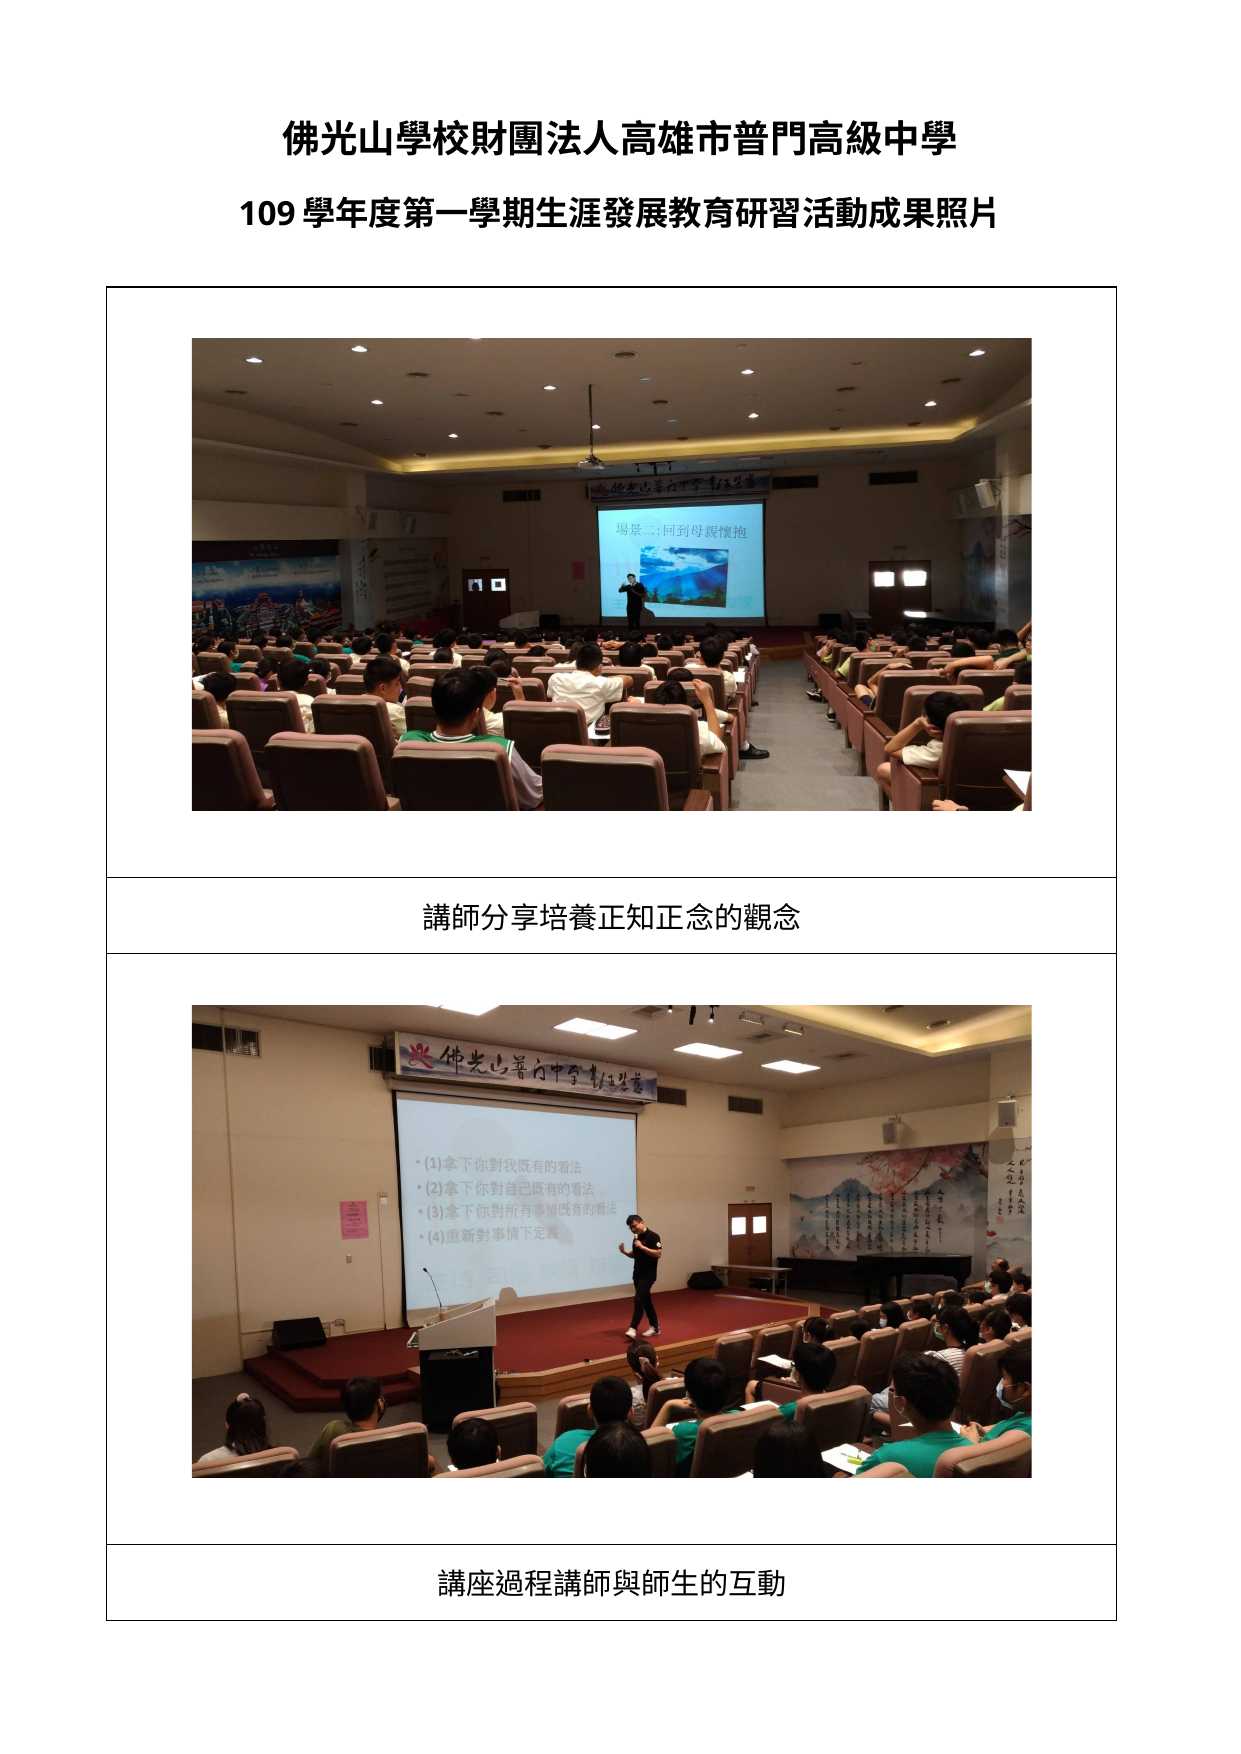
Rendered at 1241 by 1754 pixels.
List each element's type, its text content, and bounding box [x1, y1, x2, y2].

table_cell [107, 954, 1116, 1543]
table_cell 講師分享培養正知正念的觀念 [107, 878, 1116, 953]
picture [191, 338, 1032, 811]
text 109學年度第一學期生涯發展教育研習活動成果照片 [118, 174, 1122, 249]
text 佛光山學校財團法人高雄市普門高級中學 [118, 99, 1122, 174]
picture [191, 1005, 1032, 1478]
table_cell 講座過程講師與師生的互動 [107, 1545, 1116, 1619]
table_header [107, 288, 1116, 877]
